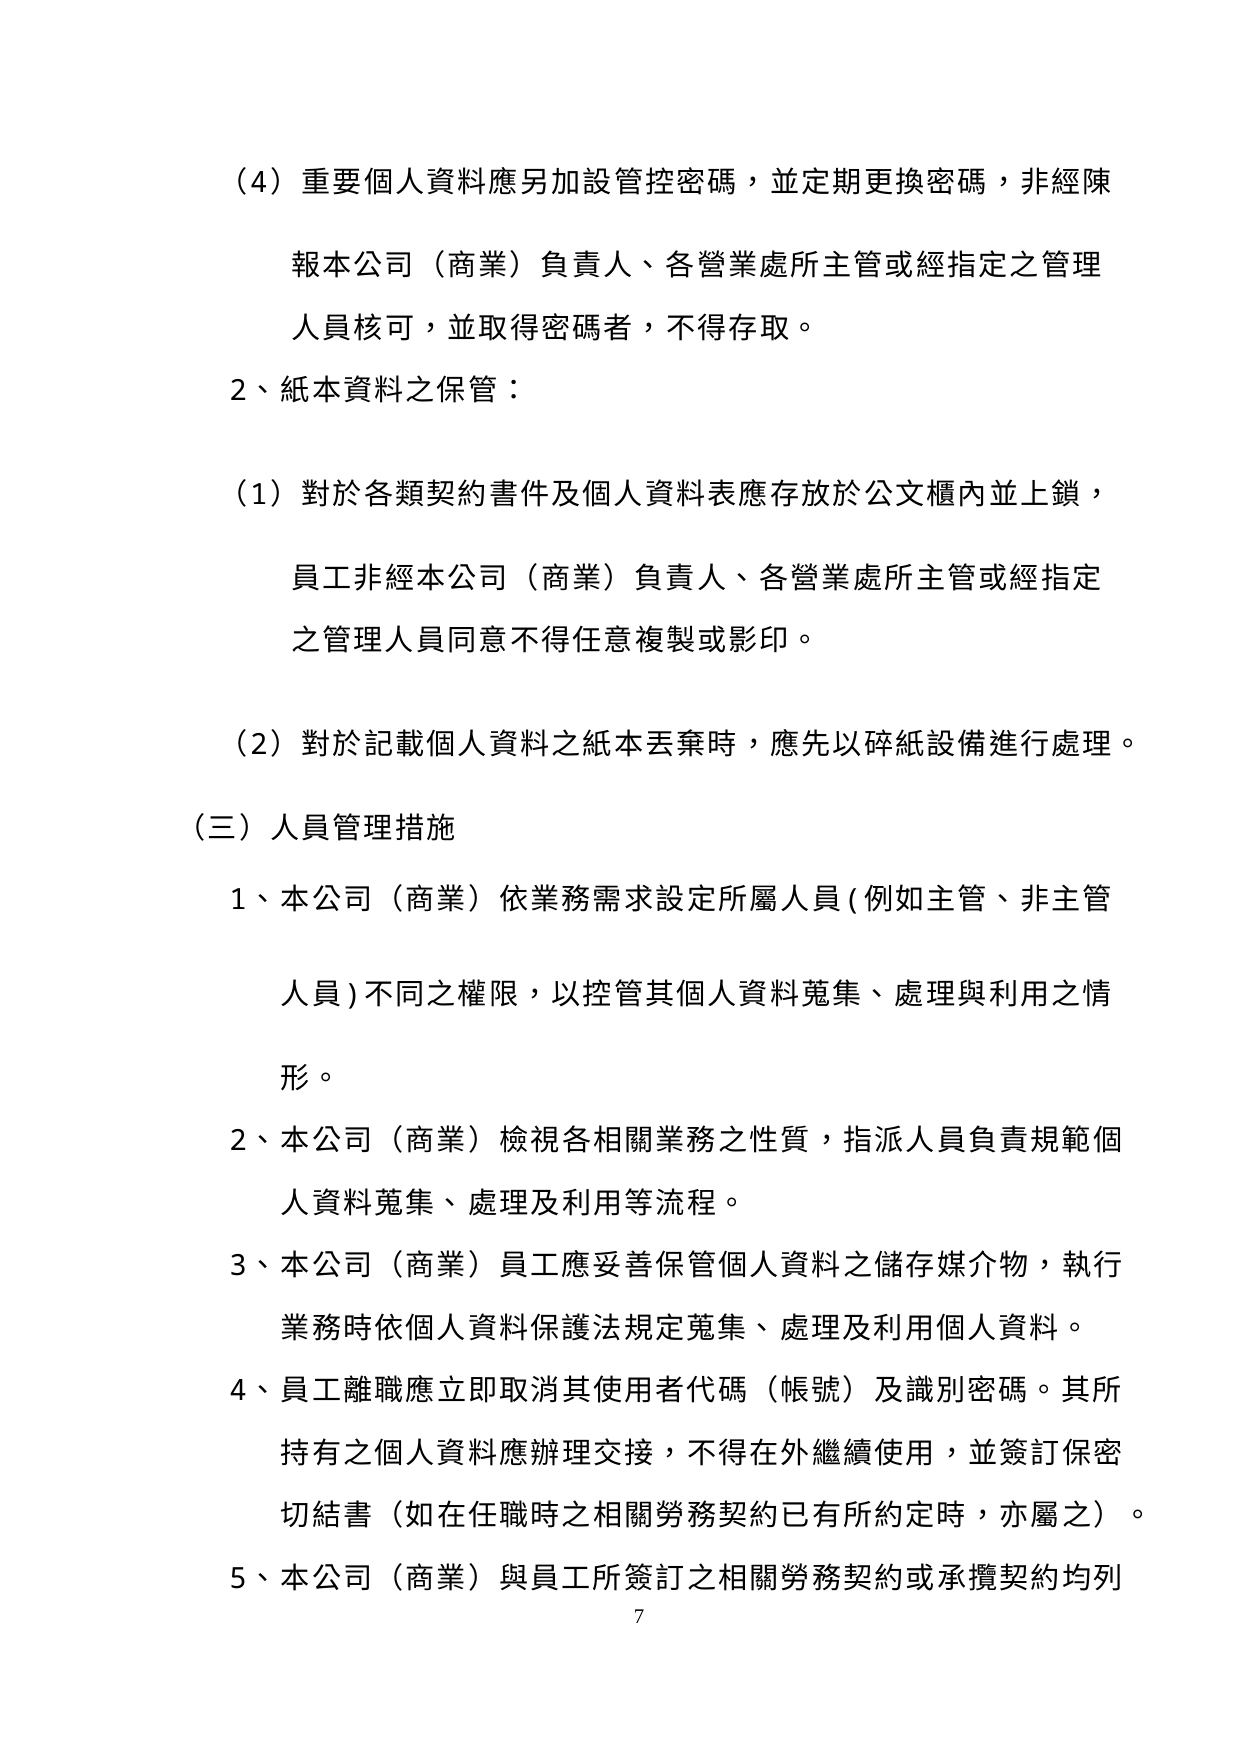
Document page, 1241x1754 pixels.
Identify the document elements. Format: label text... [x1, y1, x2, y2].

text 3、本公司（商業）員工應妥善保管個人資料之儲存媒介物，執行業務時依個人資料保護法規定蒐集、處理及利用個人資料。 [227, 1221, 1123, 1346]
text 2、本公司（商業）檢視各相關業務之性質，指派人員負責規範個人資料蒐集、處理及利用等流程。 [227, 1096, 1123, 1221]
text 2、紙本資料之保管： [227, 346, 1123, 409]
text （4）重要個人資料應另加設管控密碼，並定期更換密碼，非經陳報本公司（商業）負責人、各營業處所主管或經指定之管理人員核可，並取得密碼者，不得存取。 [214, 96, 1123, 346]
text （三）人員管理措施 [171, 784, 1123, 846]
text 1、本公司（商業）依業務需求設定所屬人員(例如主管、非主管人員)不同之權限，以控管其個人資料蒐集、處理與利用之情形。 [227, 846, 1123, 1096]
text （2）對於記載個人資料之紙本丟棄時，應先以碎紙設備進行處理。 [214, 659, 1123, 784]
text 4、員工離職應立即取消其使用者代碼（帳號）及識別密碼。其所持有之個人資料應辦理交接，不得在外繼續使用，並簽訂保密切結書（如在任職時之相關勞務契約已有所約定時，亦屬之）。 [227, 1346, 1123, 1534]
text （1）對於各類契約書件及個人資料表應存放於公文櫃內並上鎖，員工非經本公司（商業）負責人、各營業處所主管或經指定之管理人員同意不得任意複製或影印。 [214, 409, 1123, 659]
text 5、本公司（商業）與員工所簽訂之相關勞務契約或承攬契約均列 [227, 1534, 1123, 1596]
